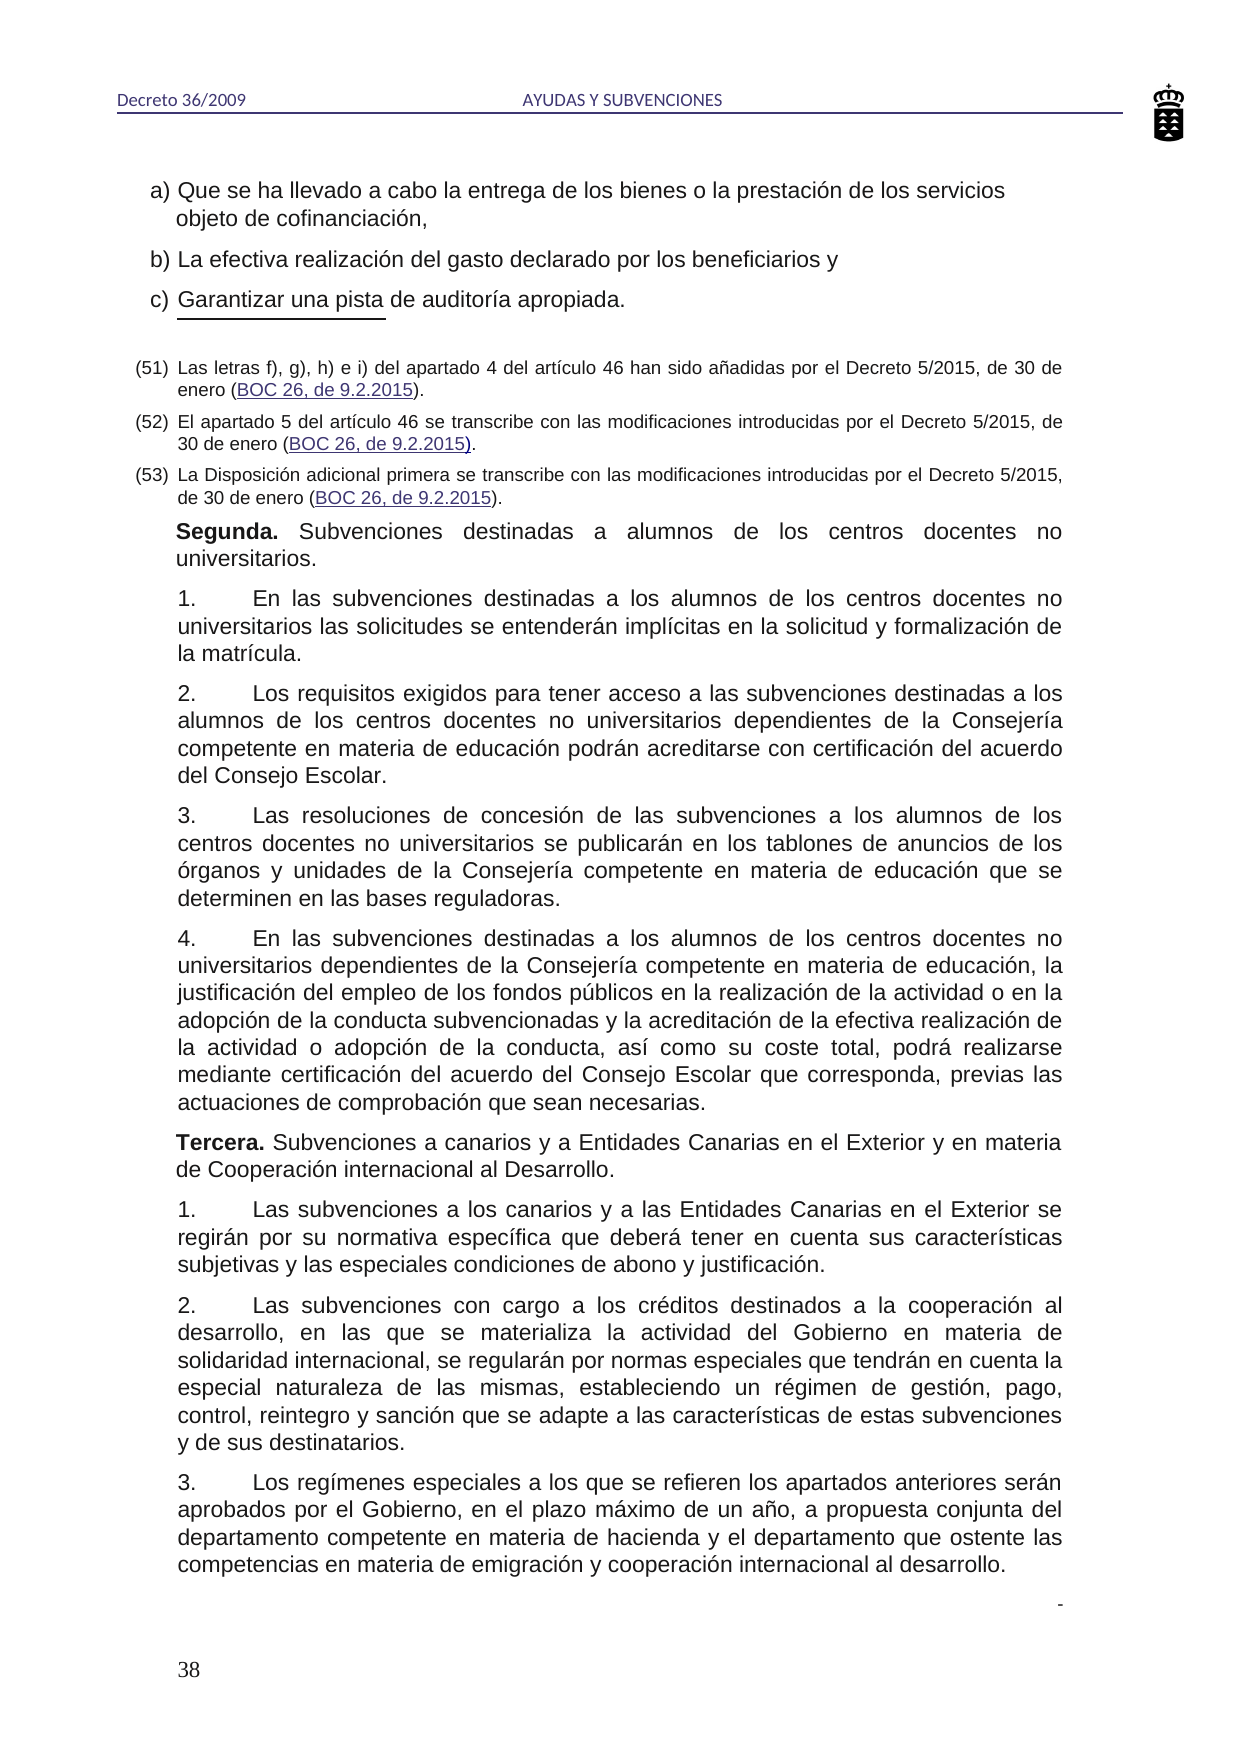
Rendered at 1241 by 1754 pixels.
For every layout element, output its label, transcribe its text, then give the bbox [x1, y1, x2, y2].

list En las subvenciones destinadas a los alumnos de los centros docentes no universitarios dependientes de la Consejería competente en materia de educación, la justificación del empleo de los fondos públicos en la realización de la actividad o en la adopción de la conducta subvencionadas y la acreditación de la efectiva realización de la actividad o adopción de la conducta, así como su coste total, podrá realizarse mediante certificación del acuerdo del Consejo Escolar que corresponda, previas las actuaciones de comprobación que sean necesarias. [177, 924, 1063, 1115]
list Las resoluciones de concesión de las subvenciones a los alumnos de los centros docentes no universitarios se publicarán en los tablones de anuncios de los órganos y unidades de la Consejería competente en materia de educación que se determinen en las bases reguladoras. [177, 802, 1063, 911]
text objeto de cofinanciación, [176, 205, 1063, 232]
list Las subvenciones a los canarios y a las Entidades Canarias en el Exterior se regirán por su normativa específica que deberá tener en cuenta sus características subjetivas y las especiales condiciones de abono y justificación. [177, 1196, 1063, 1277]
text Segunda. Subvenciones destinadas a alumnos de los centros docentes no universitarios. [176, 518, 1063, 572]
list Los requisitos exigidos para tener acceso a las subvenciones destinadas a los alumnos de los centros docentes no universitarios dependientes de la Consejería competente en materia de educación podrán acreditarse con certificación del acuerdo del Consejo Escolar. [177, 680, 1063, 789]
list La Disposición adicional primera se transcribe con las modificaciones introducidas por el Decreto 5/2015, de 30 de enero (BOC 26, de 9.2.2015). [135, 464, 1063, 508]
text Tercera. Subvenciones a canarios y a Entidades Canarias en el Exterior y en materia de Cooperación internacional al Desarrollo. [176, 1129, 1063, 1183]
list Los regímenes especiales a los que se refieren los apartados anteriores serán aprobados por el Gobierno, en el plazo máximo de un año, a propuesta conjunta del departamento competente en materia de hacienda y el departamento que ostente las competencias en materia de emigración y cooperación internacional al desarrollo. [177, 1469, 1063, 1577]
list Las subvenciones con cargo a los créditos destinados a la cooperación al desarrollo, en las que se materializa la actividad del Gobierno en materia de solidaridad internacional, se regularán por normas especiales que tendrán en cuenta la especial naturaleza de las mismas, estableciendo un régimen de gestión, pago, control, reintegro y sanción que se adapte a las características de estas subvenciones y de sus destinatarios. [177, 1292, 1063, 1455]
list Garantizar una pista de auditoría apropiada. [150, 286, 1063, 312]
list Las letras f), g), h) e i) del apartado 4 del artículo 46 han sido añadidas por el Decreto 5/2015, de 30 de enero (BOC 26, de 9.2.2015). [135, 356, 1063, 401]
list El apartado 5 del artículo 46 se transcribe con las modificaciones introducidas por el Decreto 5/2015, de 30 de enero (BOC 26, de 9.2.2015). [135, 411, 1063, 454]
list En las subvenciones destinadas a los alumnos de los centros docentes no universitarios las solicitudes se entenderán implícitas en la solicitud y formalización de la matrícula. [177, 585, 1063, 666]
list La efectiva realización del gasto declarado por los beneficiarios y [150, 246, 1063, 272]
list Que se ha llevado a cabo la entrega de los bienes o la prestación de los servicios [150, 177, 1063, 203]
